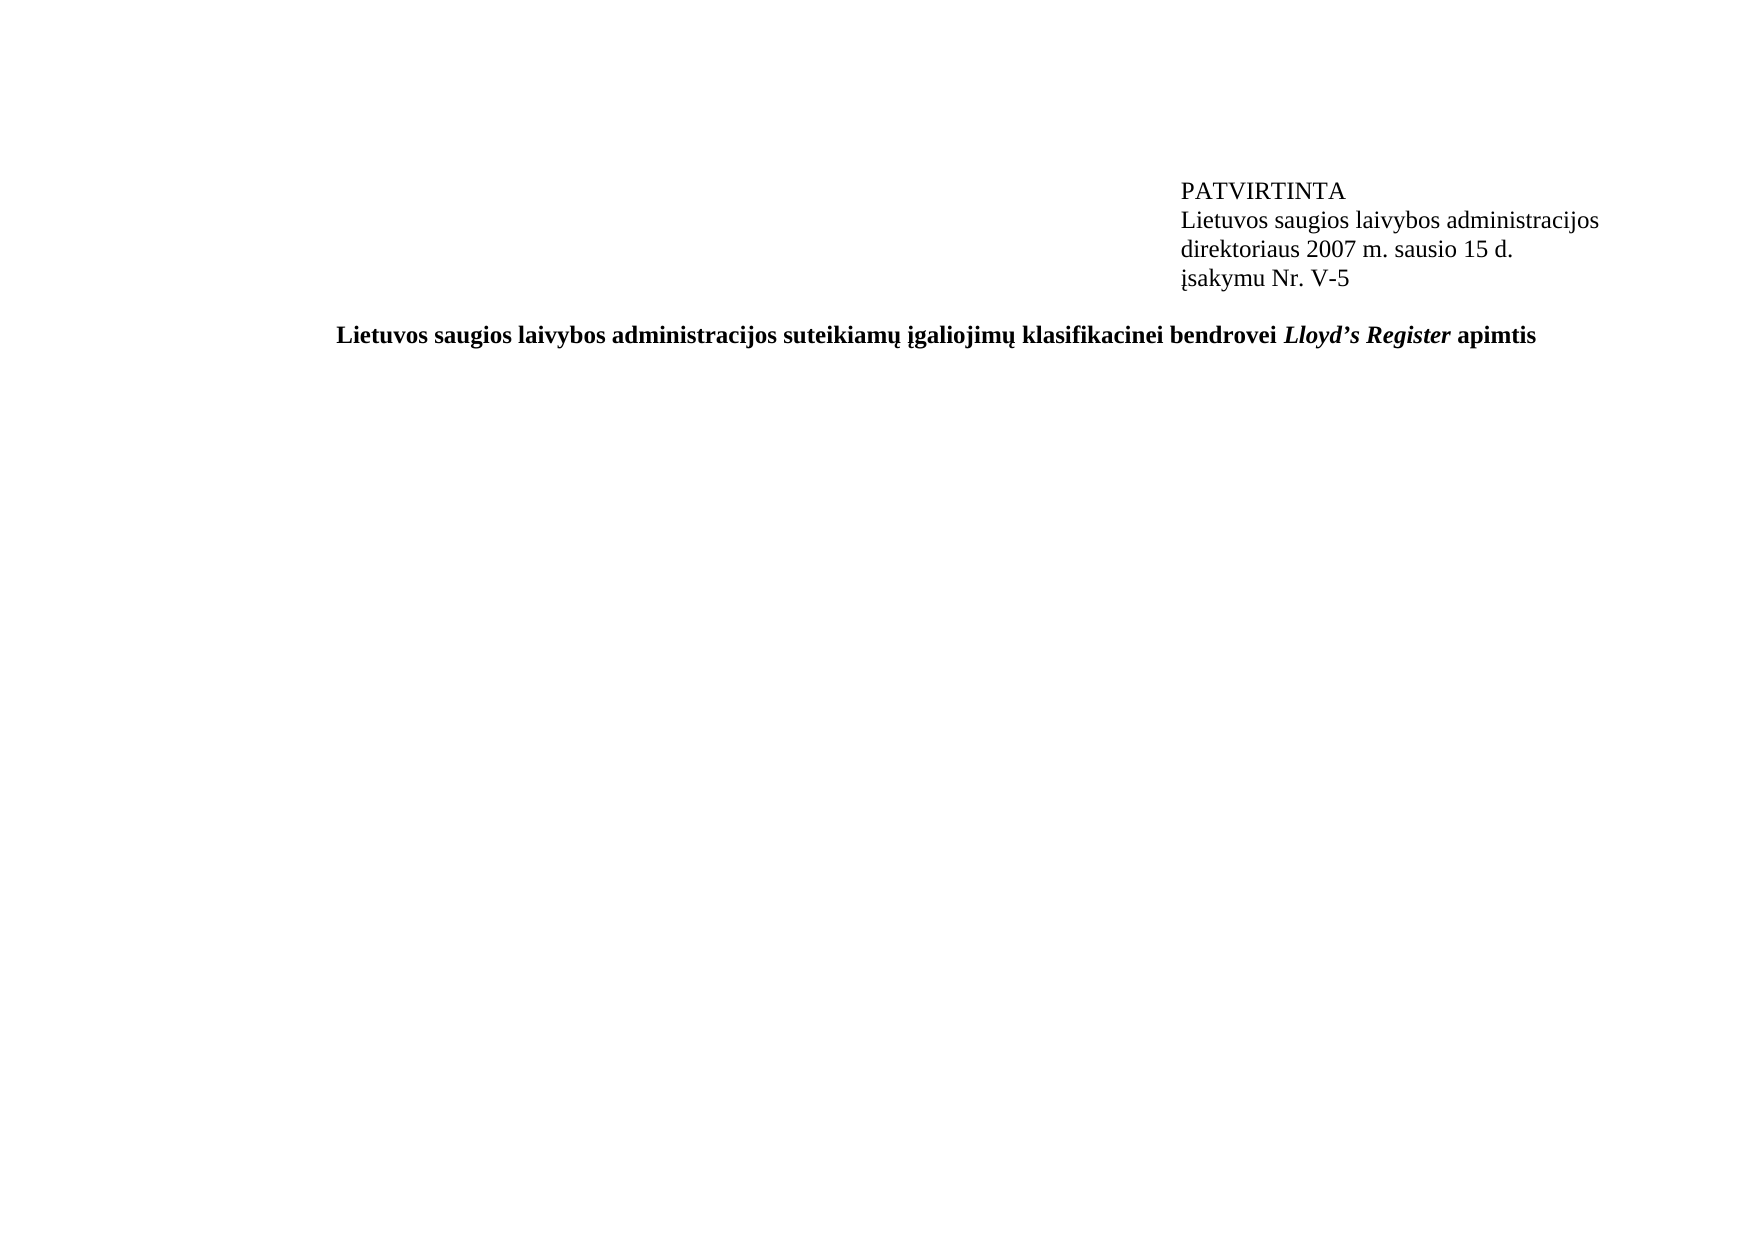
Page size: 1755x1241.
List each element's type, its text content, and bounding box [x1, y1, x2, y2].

text Lietuvos saugios laivybos administracijos suteikiamų įgaliojimų klasifikacinei bendrovei Lloyd’s Register apimtis [177, 320, 1695, 349]
text PATVIRTINTA [177, 176, 1695, 205]
text įsakymu Nr. V-5 [177, 263, 1695, 291]
text direktoriaus 2007 m. sausio 15 d. [177, 234, 1695, 263]
text Lietuvos saugios laivybos administracijos [177, 205, 1695, 234]
